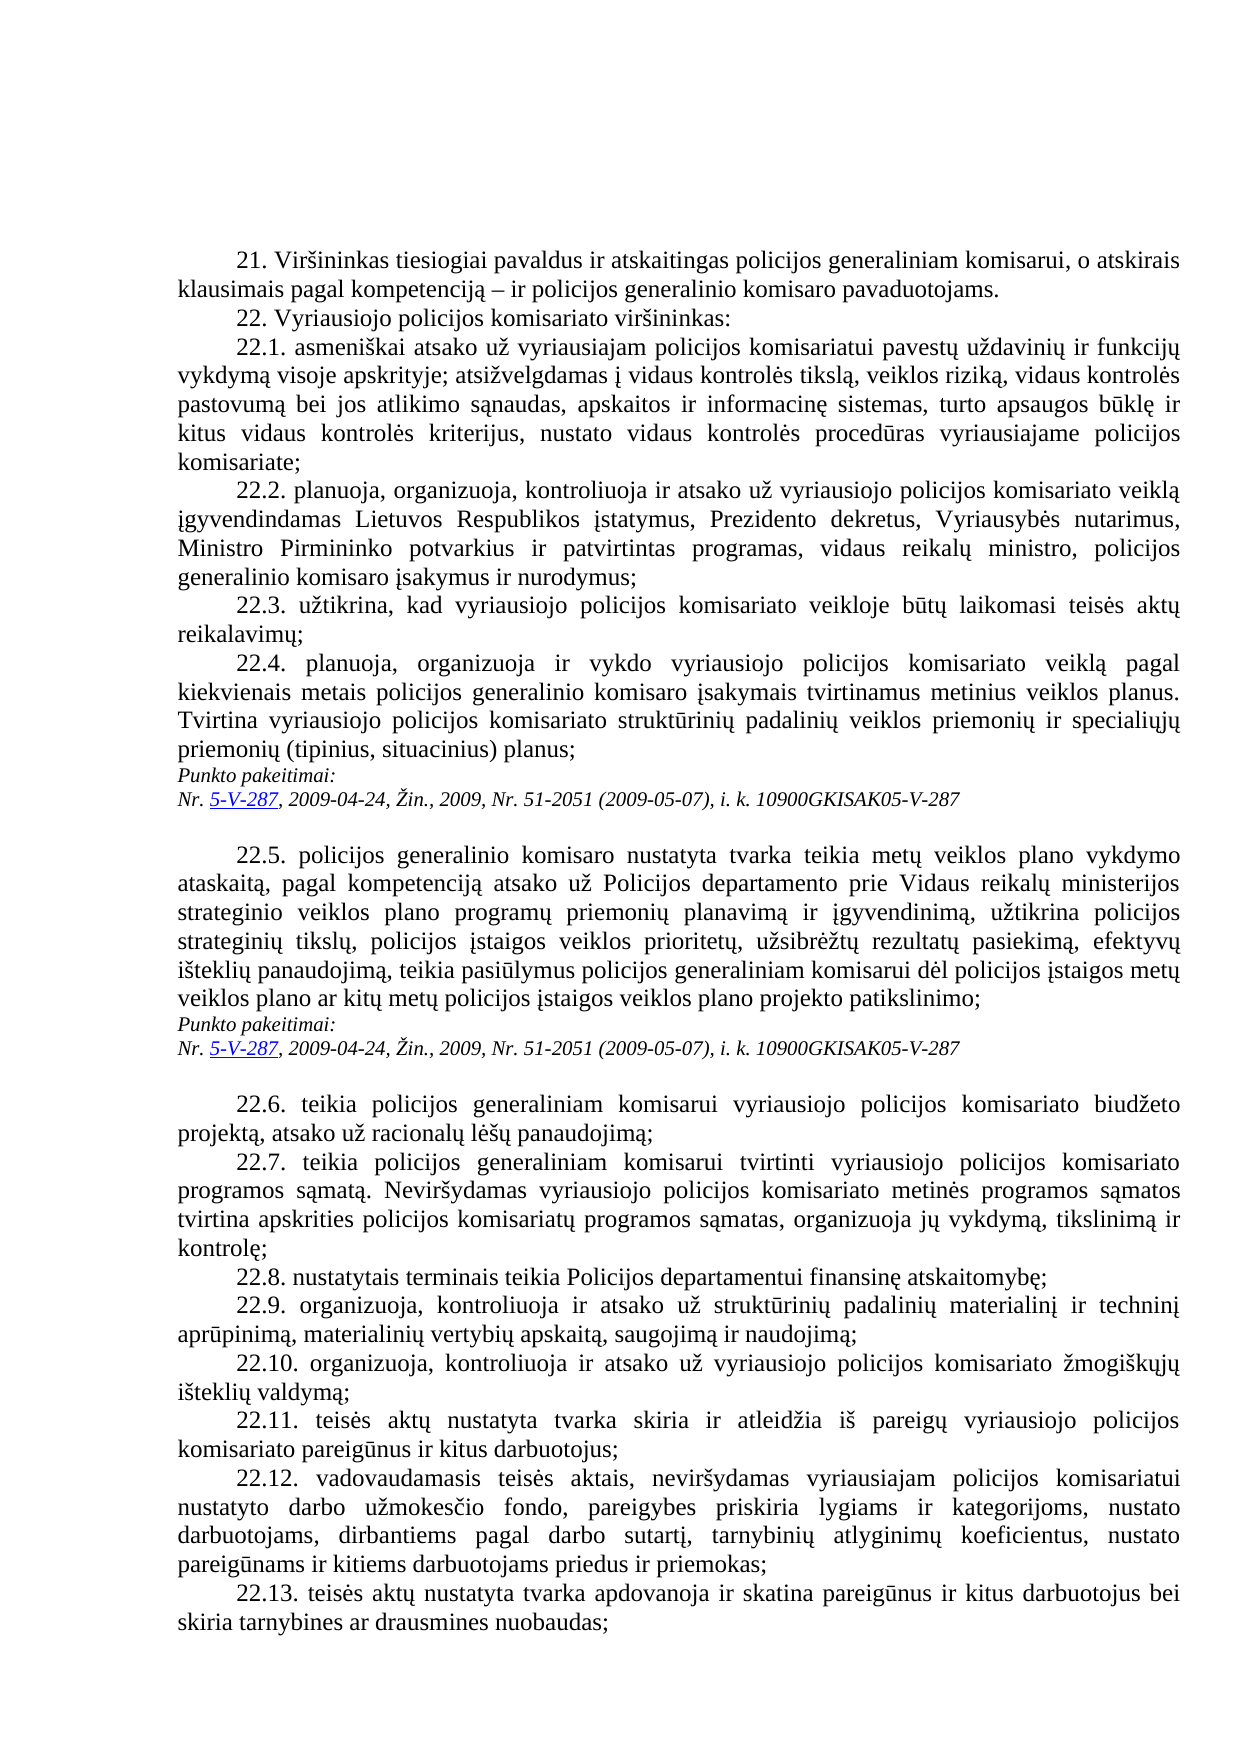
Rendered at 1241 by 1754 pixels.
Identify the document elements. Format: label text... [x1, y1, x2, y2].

text 22. Vyriausiojo policijos komisariato viršininkas: [177, 303, 1181, 332]
text 22.7. teikia policijos generaliniam komisarui tvirtinti vyriausiojo policijos komisariato programos sąmatą. Neviršydamas vyriausiojo policijos komisariato metinės programos sąmatos tvirtina apskrities policijos komisariatų programos sąmatas, organizuoja jų vykdymą, tikslinimą ir kontrolę; [177, 1147, 1181, 1262]
text 22.12. vadovaudamasis teisės aktais, neviršydamas vyriausiajam policijos komisariatui nustatyto darbo užmokesčio fondo, pareigybes priskiria lygiams ir kategorijoms, nustato darbuotojams, dirbantiems pagal darbo sutartį, tarnybinių atlyginimų koeficientus, nustato pareigūnams ir kitiems darbuotojams priedus ir priemokas; [177, 1463, 1181, 1578]
text 22.10. organizuoja, kontroliuoja ir atsako už vyriausiojo policijos komisariato žmogiškųjų išteklių valdymą; [177, 1348, 1181, 1405]
text Punkto pakeitimai: [177, 763, 1181, 787]
text 21. Viršininkas tiesiogiai pavaldus ir atskaitingas policijos generaliniam komisarui, o atskirais klausimais pagal kompetenciją – ir policijos generalinio komisaro pavaduotojams. [177, 245, 1181, 303]
text 22.9. organizuoja, kontroliuoja ir atsako už struktūrinių padalinių materialinį ir techninį aprūpinimą, materialinių vertybių apskaitą, saugojimą ir naudojimą; [177, 1290, 1181, 1348]
text 22.5. policijos generalinio komisaro nustatyta tvarka teikia metų veiklos plano vykdymo ataskaitą, pagal kompetenciją atsako už Policijos departamento prie Vidaus reikalų ministerijos strateginio veiklos plano programų priemonių planavimą ir įgyvendinimą, užtikrina policijos strateginių tikslų, policijos įstaigos veiklos prioritetų, užsibrėžtų rezultatų pasiekimą, efektyvų išteklių panaudojimą, teikia pasiūlymus policijos generaliniam komisarui dėl policijos įstaigos metų veiklos plano ar kitų metų policijos įstaigos veiklos plano projekto patikslinimo; [177, 840, 1181, 1012]
text 22.2. planuoja, organizuoja, kontroliuoja ir atsako už vyriausiojo policijos komisariato veiklą įgyvendindamas Lietuvos Respublikos įstatymus, Prezidento dekretus, Vyriausybės nutarimus, Ministro Pirmininko potvarkius ir patvirtintas programas, vidaus reikalų ministro, policijos generalinio komisaro įsakymus ir nurodymus; [177, 475, 1181, 590]
text 22.8. nustatytais terminais teikia Policijos departamentui finansinę atskaitomybę; [177, 1262, 1181, 1290]
text 22.13. teisės aktų nustatyta tvarka apdovanoja ir skatina pareigūnus ir kitus darbuotojus bei skiria tarnybines ar drausmines nuobaudas; [177, 1578, 1181, 1635]
text 22.11. teisės aktų nustatyta tvarka skiria ir atleidžia iš pareigų vyriausiojo policijos komisariato pareigūnus ir kitus darbuotojus; [177, 1405, 1181, 1463]
text Nr. 5-V-287, 2009-04-24, Žin., 2009, Nr. 51-2051 (2009-05-07), i. k. 10900GKISAK05-V-287 [177, 1036, 1181, 1060]
text 22.3. užtikrina, kad vyriausiojo policijos komisariato veikloje būtų laikomasi teisės aktų reikalavimų; [177, 590, 1181, 648]
text 22.4. planuoja, organizuoja ir vykdo vyriausiojo policijos komisariato veiklą pagal kiekvienais metais policijos generalinio komisaro įsakymais tvirtinamus metinius veiklos planus. Tvirtina vyriausiojo policijos komisariato struktūrinių padalinių veiklos priemonių ir specialiųjų priemonių (tipinius, situacinius) planus; [177, 648, 1181, 763]
text 22.6. teikia policijos generaliniam komisarui vyriausiojo policijos komisariato biudžeto projektą, atsako už racionalų lėšų panaudojimą; [177, 1089, 1181, 1147]
text Punkto pakeitimai: [177, 1012, 1181, 1036]
text 22.1. asmeniškai atsako už vyriausiajam policijos komisariatui pavestų uždavinių ir funkcijų vykdymą visoje apskrityje; atsižvelgdamas į vidaus kontrolės tikslą, veiklos riziką, vidaus kontrolės pastovumą bei jos atlikimo sąnaudas, apskaitos ir informacinę sistemas, turto apsaugos būklę ir kitus vidaus kontrolės kriterijus, nustato vidaus kontrolės procedūras vyriausiajame policijos komisariate; [177, 332, 1181, 475]
text Nr. 5-V-287, 2009-04-24, Žin., 2009, Nr. 51-2051 (2009-05-07), i. k. 10900GKISAK05-V-287 [177, 787, 1181, 811]
